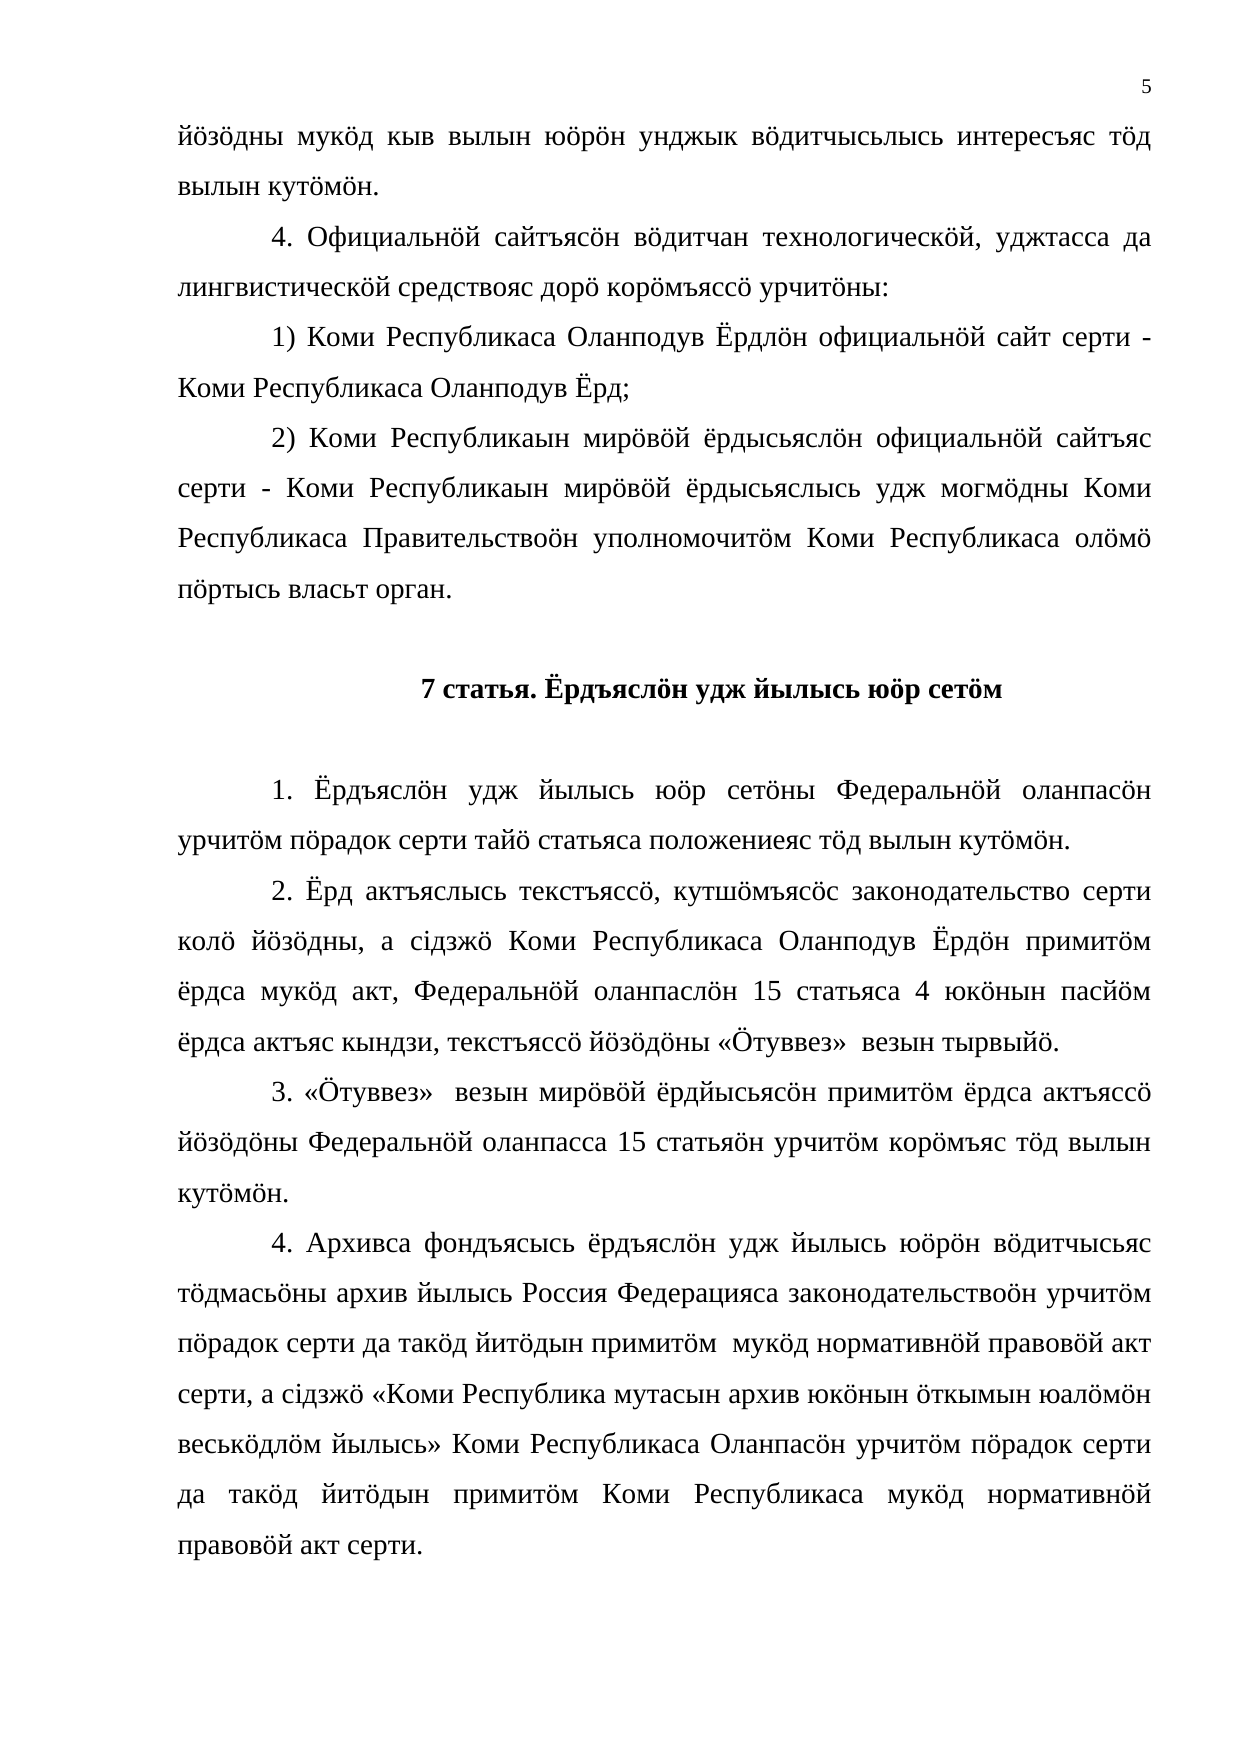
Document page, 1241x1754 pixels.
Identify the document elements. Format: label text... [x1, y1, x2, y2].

text 7 статья. Ёрдъяслöн удж йылысь юöр сетöм [177, 672, 1152, 705]
text 2. Ёрд актъяслысь текстъяссö, кутшöмъясöс законодательство серти колö йöзöдны, а сiдзжö Коми Республикаса Оланподув Ёрдöн примитöм ёрдса мукöд акт, Федеральнöй оланпаслöн 15 статьяса 4 юкöнын пасйöм ёрдса актъяс кындзи, текстъяссö йöзöдöны «Öтуввез» везын тырвыйö. [177, 873, 1152, 1057]
text 1) Коми Республикаса Оланподув Ёрдлöн официальнöй сайт серти - Коми Республикаса Оланподув Ёрд; [177, 319, 1152, 403]
text 4. Архивса фондъясысь ёрдъяслöн удж йылысь юöрöн вöдитчысьяс тöдмасьöны архив йылысь Россия Федерацияса законодательствоöн урчитöм пöрадок серти да такöд йитöдын примитöм мукöд нормативнöй правовöй акт серти, а сiдзжö «Коми Республика мутасын архив юкöнын öткымын юалöмöн веськöдлöм йылысь» Коми Республикаса Оланпасöн урчитöм пöрадок серти да такöд йитöдын примитöм Коми Республикаса мукöд нормативнöй правовöй акт серти. [177, 1225, 1152, 1560]
text йöзöдны мукöд кыв вылын юöрöн унджык вöдитчысьлысь интересъяс тöд вылын кутöмöн. [177, 118, 1152, 202]
text 1. Ёрдъяслöн удж йылысь юöр сетöны Федеральнöй оланпасöн урчитöм пöрадок серти тайö статьяса положениеяс тöд вылын кутöмöн. [177, 772, 1152, 856]
text 3. «Öтуввез» везын мирöвöй ёрдйысьясöн примитöм ёрдса актъяссö йöзöдöны Федеральнöй оланпасса 15 статьяöн урчитöм корöмъяс тöд вылын кутöмöн. [177, 1074, 1152, 1208]
text 4. Официальнöй сайтъясöн вöдитчан технологическöй, уджтасса да лингвистическöй средствояс дорö корöмъяссö урчитöны: [177, 219, 1152, 303]
text 2) Коми Республикаын мирöвöй ёрдысьяслöн официальнöй сайтъяс серти - Коми Республикаын мирöвöй ёрдысьяслысь удж могмöдны Коми Республикаса Правительствоöн уполномочитöм Коми Республикаса олöмö пöртысь власьт орган. [177, 420, 1152, 604]
